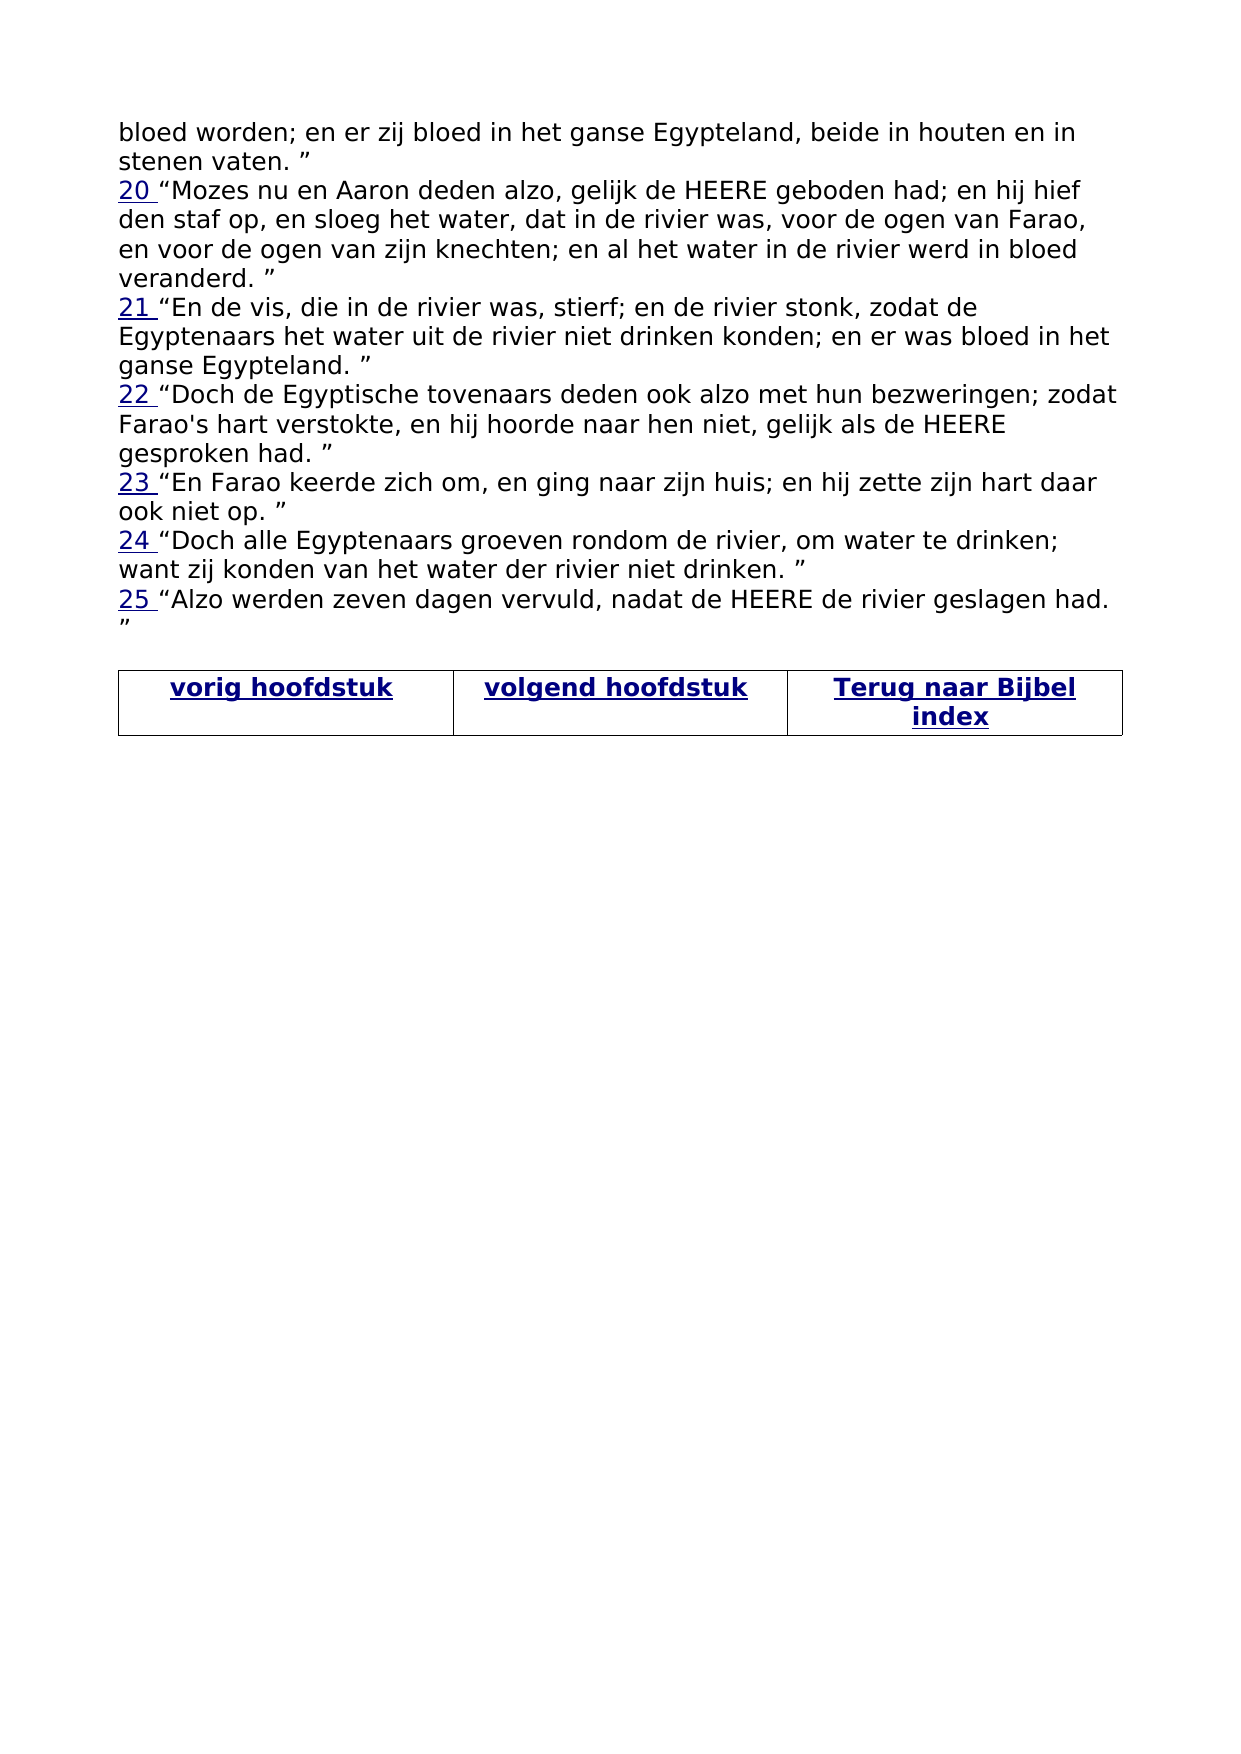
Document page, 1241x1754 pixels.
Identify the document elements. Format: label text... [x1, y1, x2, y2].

table_header vorig hoofdstuk [119, 671, 453, 735]
text bloed worden; en er zij bloed in het ganse Egypteland, beide in houten en in stenen vaten. ” 20 “Mozes nu en Aaron deden alzo, gelijk de HEERE geboden had; en hij hief den staf op, en sloeg het water, dat in de rivier was, voor de ogen van Farao, en voor de ogen van zijn knechten; en al het water in de rivier werd in bloed veranderd. ” 21 “En de vis, die in de rivier was, stierf; en de rivier stonk, zodat de Egyptenaars het water uit de rivier niet drinken konden; en er was bloed in het ganse Egypteland. ” 22 “Doch de Egyptische tovenaars deden ook alzo met hun bezweringen; zodat Farao's hart verstokte, en hij hoorde naar hen niet, gelijk als de HEERE gesproken had. ” 23 “En Farao keerde zich om, en ging naar zijn huis; en hij zette zijn hart daar ook niet op. ” 24 “Doch alle Egyptenaars groeven rondom de rivier, om water te drinken; want zij konden van het water der rivier niet drinken. ” 25 “Alzo werden zeven dagen vervuld, nadat de HEERE de rivier geslagen had. ” [118, 118, 1122, 643]
table_header volgend hoofdstuk [454, 671, 787, 735]
table_header Terug naar Bijbel index [788, 671, 1122, 735]
